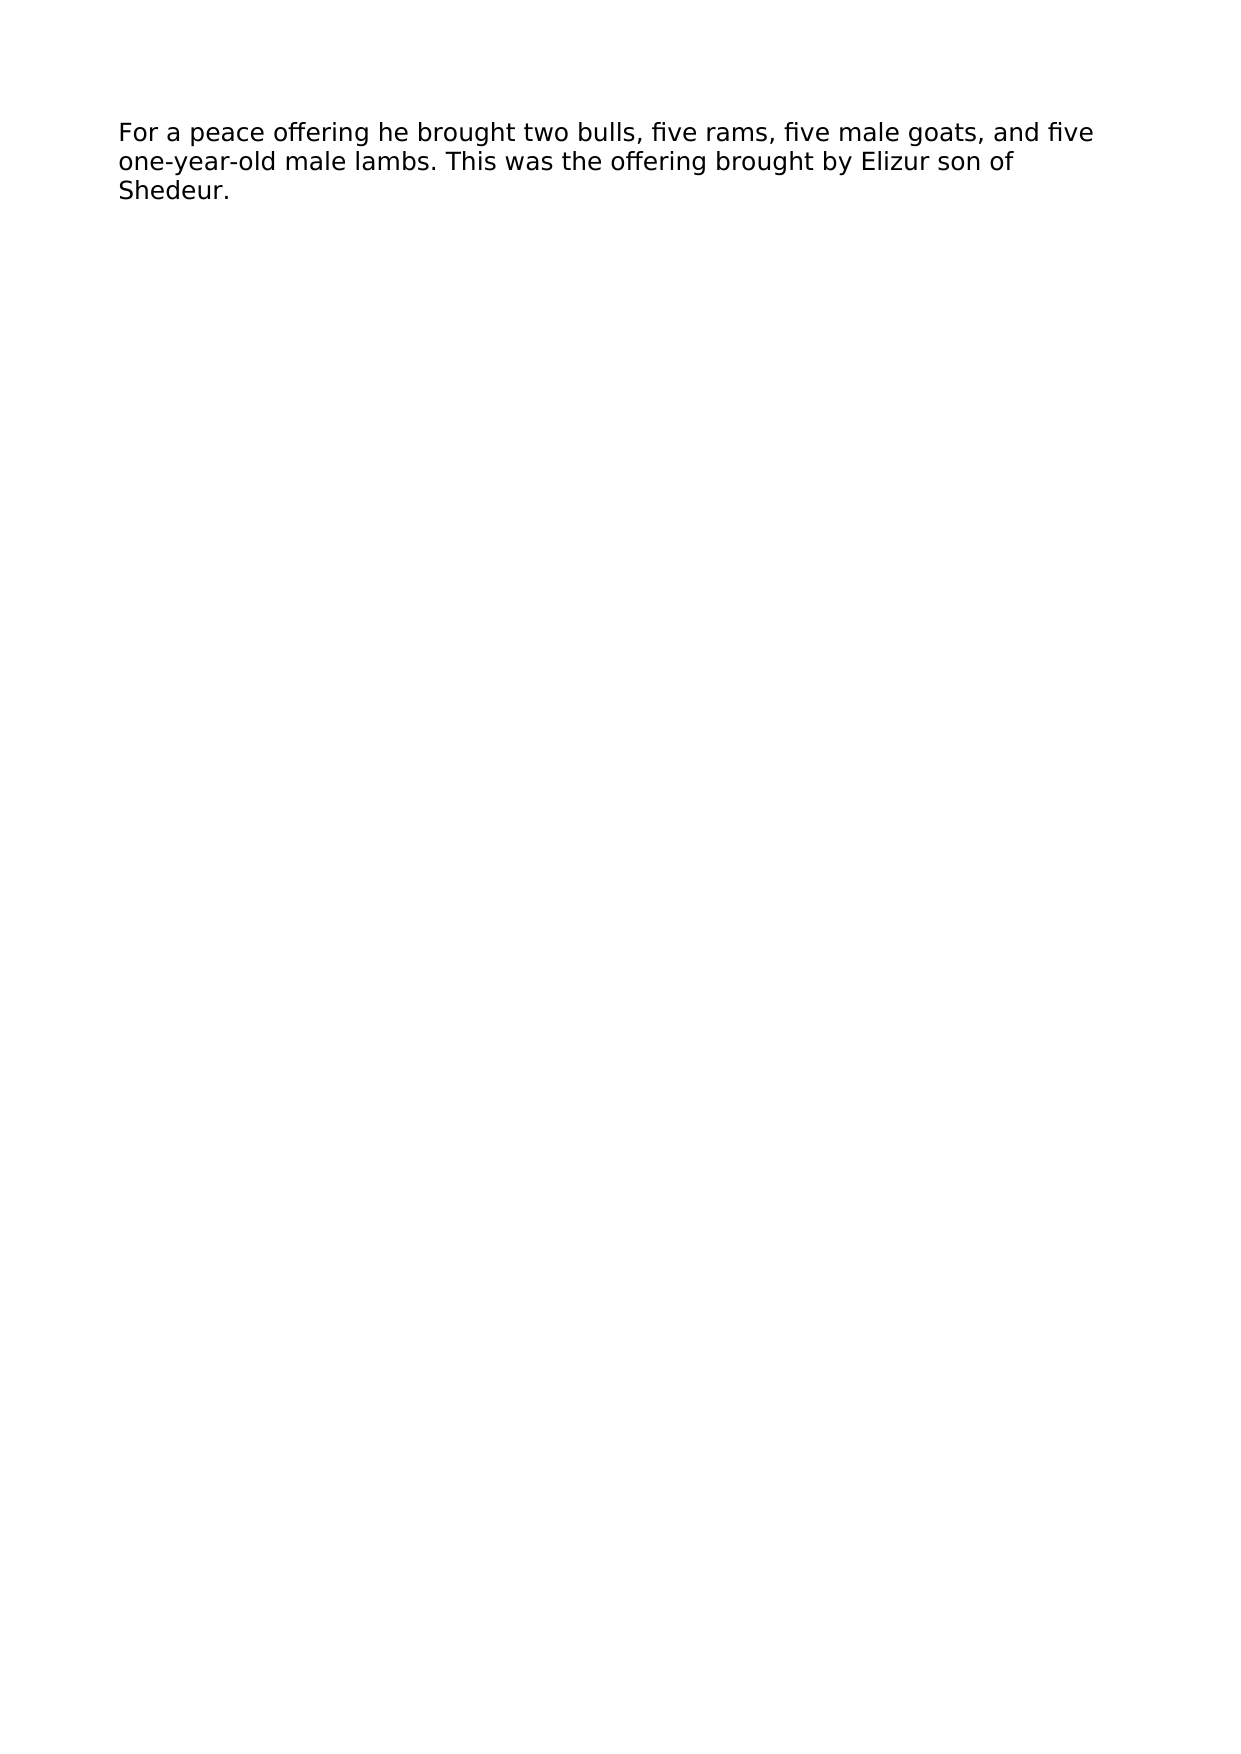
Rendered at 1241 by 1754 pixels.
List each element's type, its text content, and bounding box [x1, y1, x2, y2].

text For a peace offering he brought two bulls, five rams, five male goats, and five one-year-old male lambs. This was the offering brought by Elizur son of Shedeur. [118, 118, 1122, 206]
